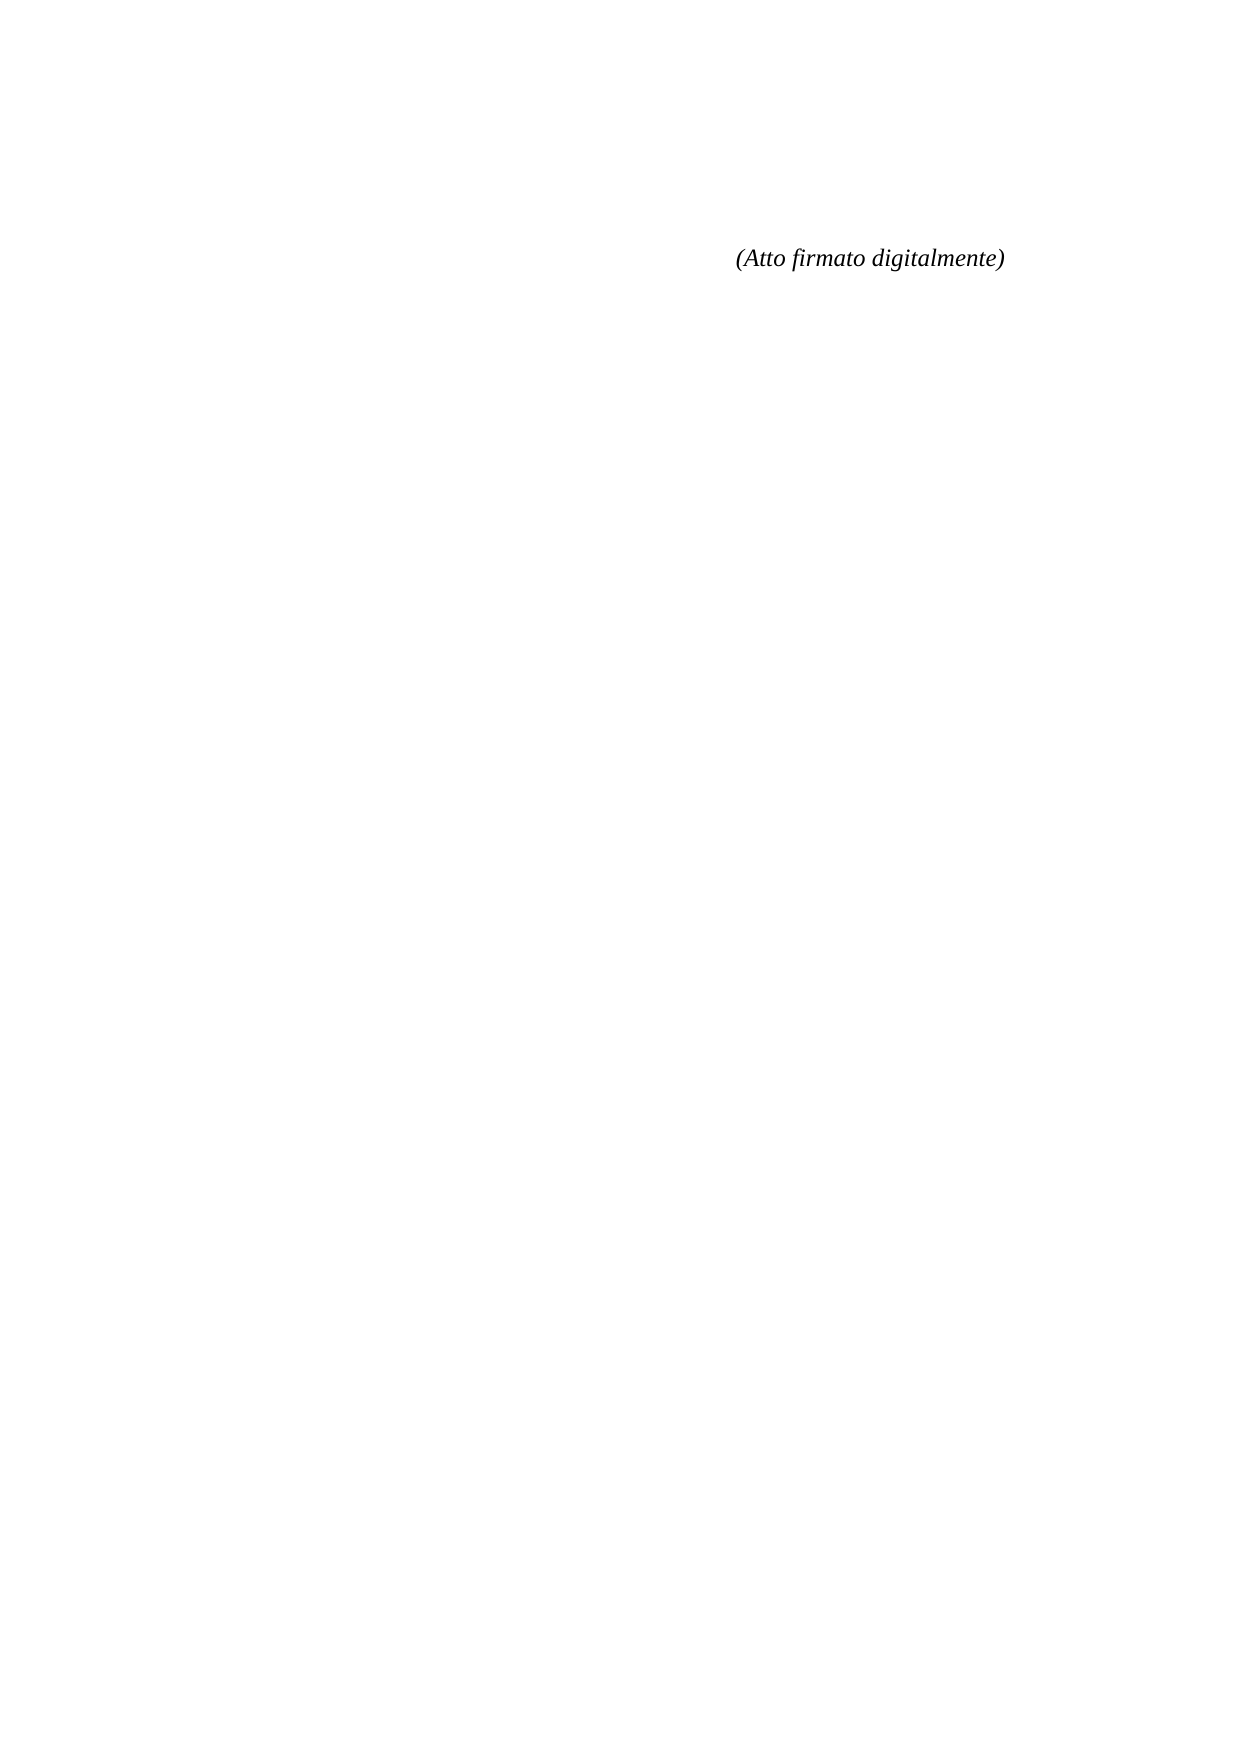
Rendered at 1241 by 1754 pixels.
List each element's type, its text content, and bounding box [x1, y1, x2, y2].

table_cell [118, 410, 620, 438]
table_header [118, 383, 620, 410]
table_header [620, 383, 1122, 410]
table_cell [118, 244, 620, 272]
table_cell (Atto firmato digitalmente) [620, 244, 1122, 272]
table_cell [620, 410, 1122, 438]
